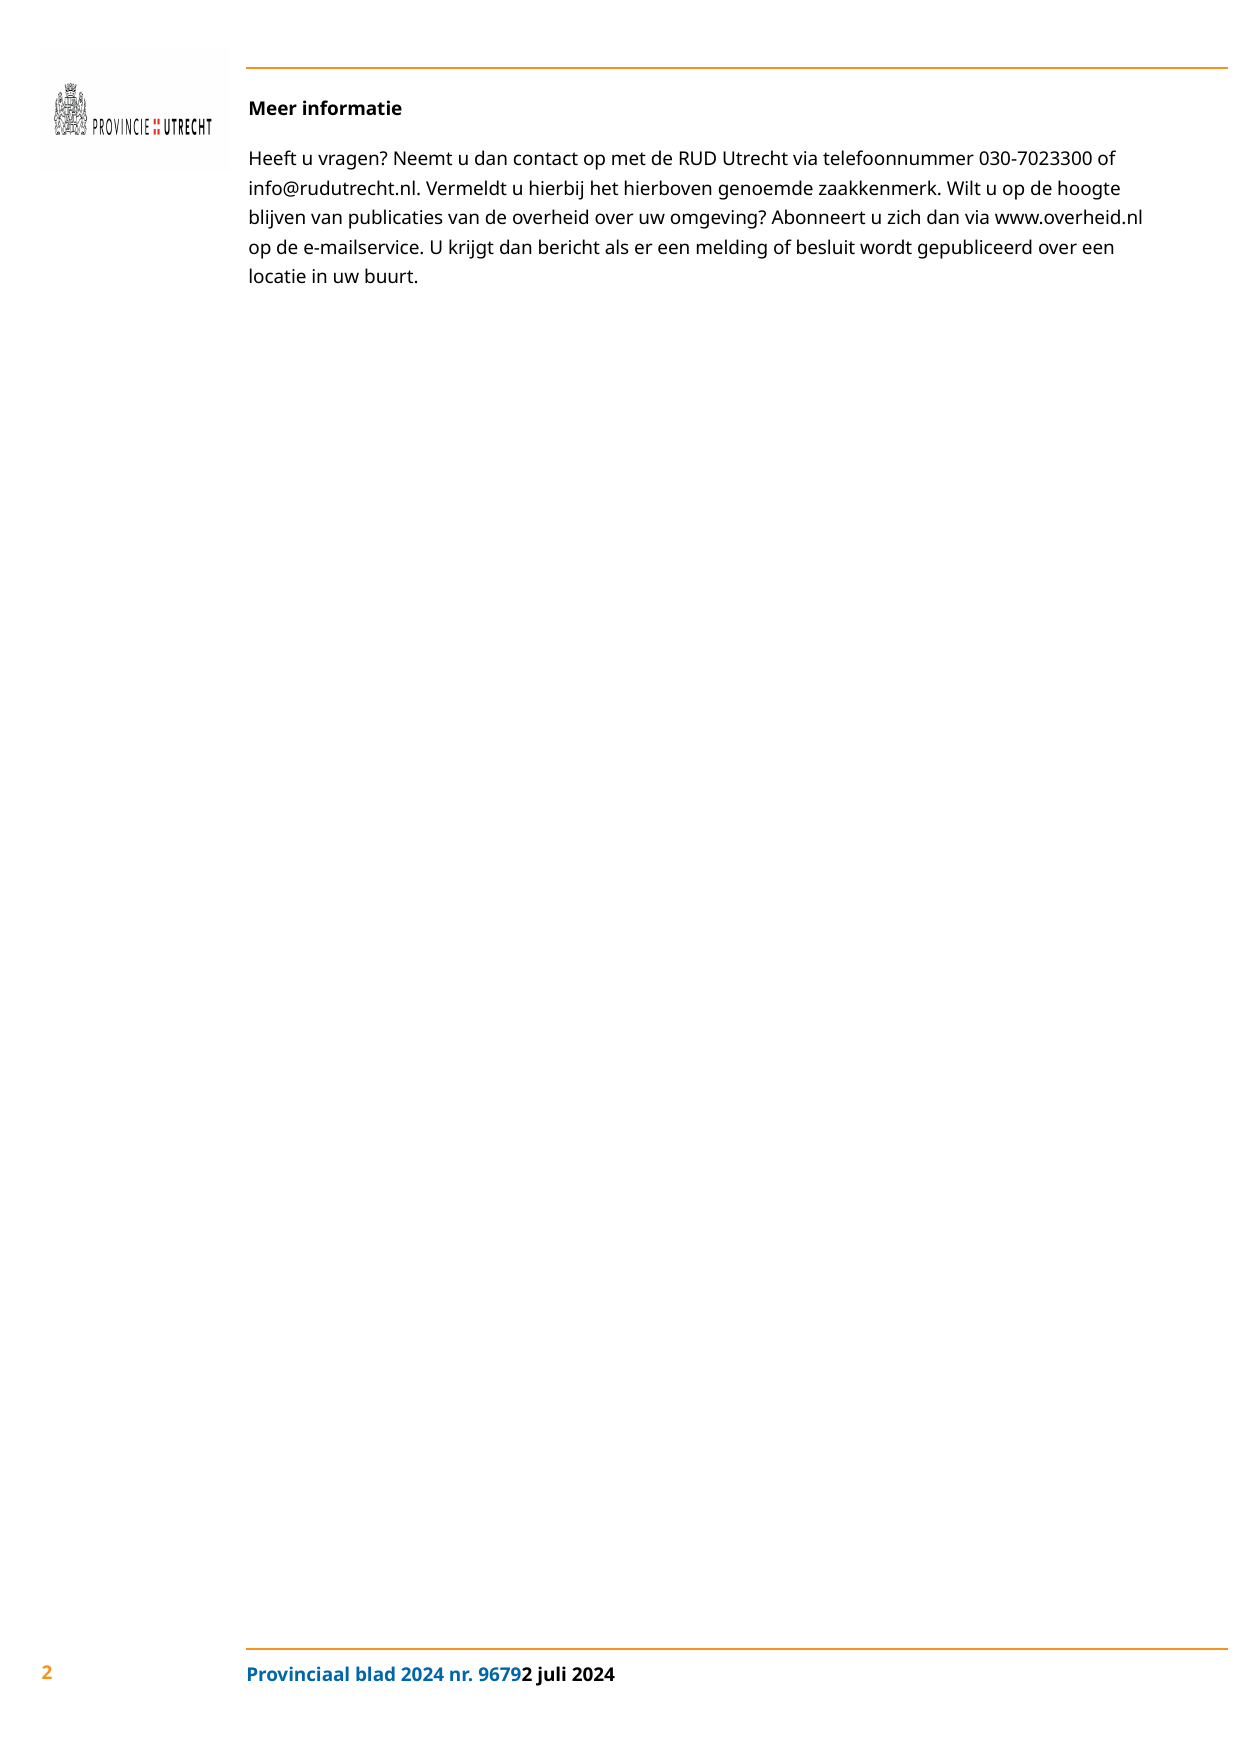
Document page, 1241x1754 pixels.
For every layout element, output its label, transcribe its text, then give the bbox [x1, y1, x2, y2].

text Heeft u vragen? Neemt u dan contact op met de RUD Utrecht via telefoonnummer 030-7023300 of info@rudutrecht.nl. Vermeldt u hierbij het hierboven genoemde zaakkenmerk. Wilt u op de hoogte blijven van publicaties van de overheid over uw omgeving? Abonneert u zich dan via www.overheid.nl op de e-mailservice. U krijgt dan bericht als er een melding of besluit wordt gepubliceerd over een locatie in uw buurt. [248, 145, 1152, 289]
picture [41, 47, 231, 172]
text Meer informatie [248, 95, 1152, 121]
